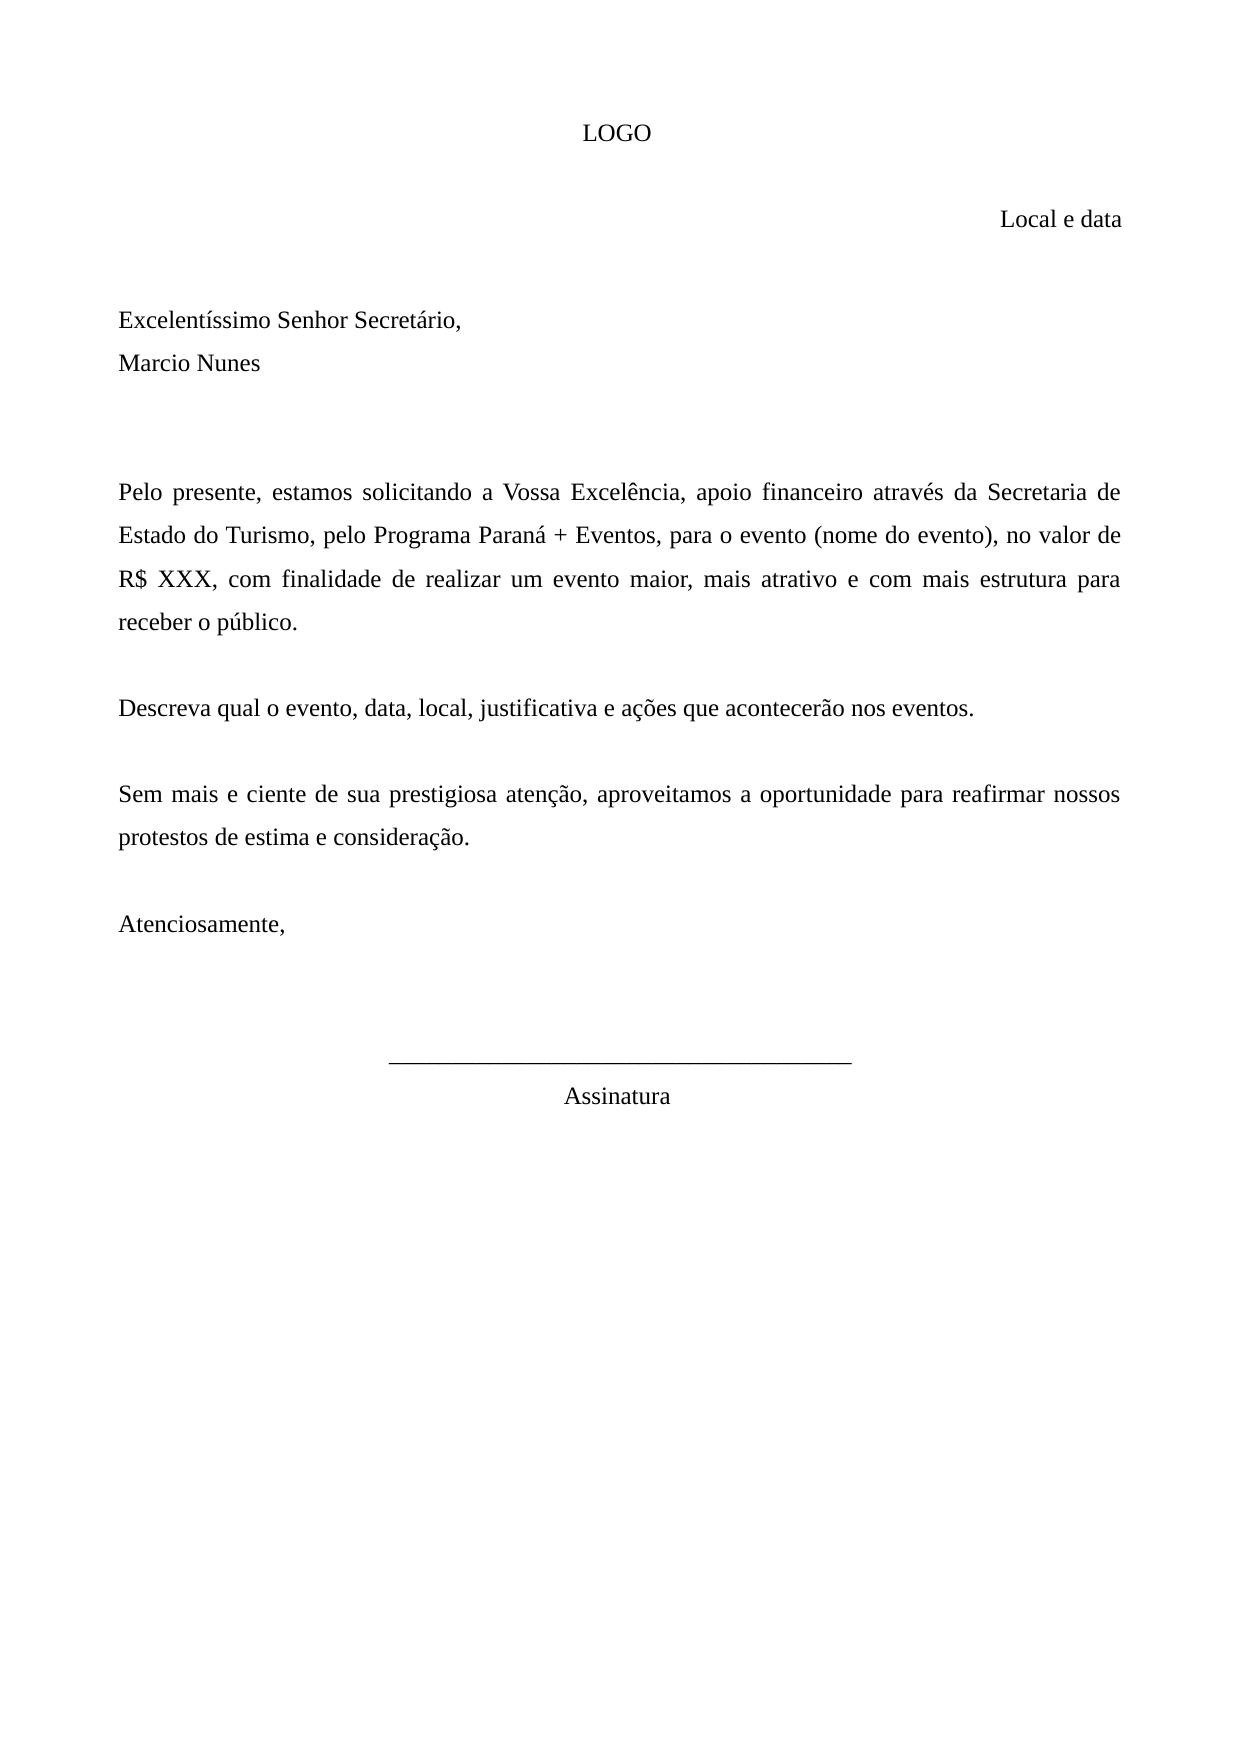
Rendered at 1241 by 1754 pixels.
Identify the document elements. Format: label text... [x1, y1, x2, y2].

text Sem mais e ciente de sua prestigiosa atenção, aproveitamos a oportunidade para reafirmar nossos protestos de estima e consideração. [118, 779, 1122, 851]
text Marcio Nunes [118, 348, 1122, 377]
text Atenciosamente, [118, 909, 1122, 937]
text Assinatura [118, 1081, 1122, 1110]
text Descreva qual o evento, data, local, justificativa e ações que acontecerão nos eventos. [118, 693, 1122, 722]
text Local e data [118, 204, 1122, 233]
text LOGO [118, 118, 1122, 147]
text Pelo presente, estamos solicitando a Vossa Excelência, apoio financeiro através da Secretaria de Estado do Turismo, pelo Programa Paraná + Eventos, para o evento (nome do evento), no valor de R$ XXX, com finalidade de realizar um evento maior, mais atrativo e com mais estrutura para receber o público. [118, 477, 1122, 636]
text Excelentíssimo Senhor Secretário, [118, 305, 1122, 334]
text _____________________________________ [118, 1038, 1122, 1067]
